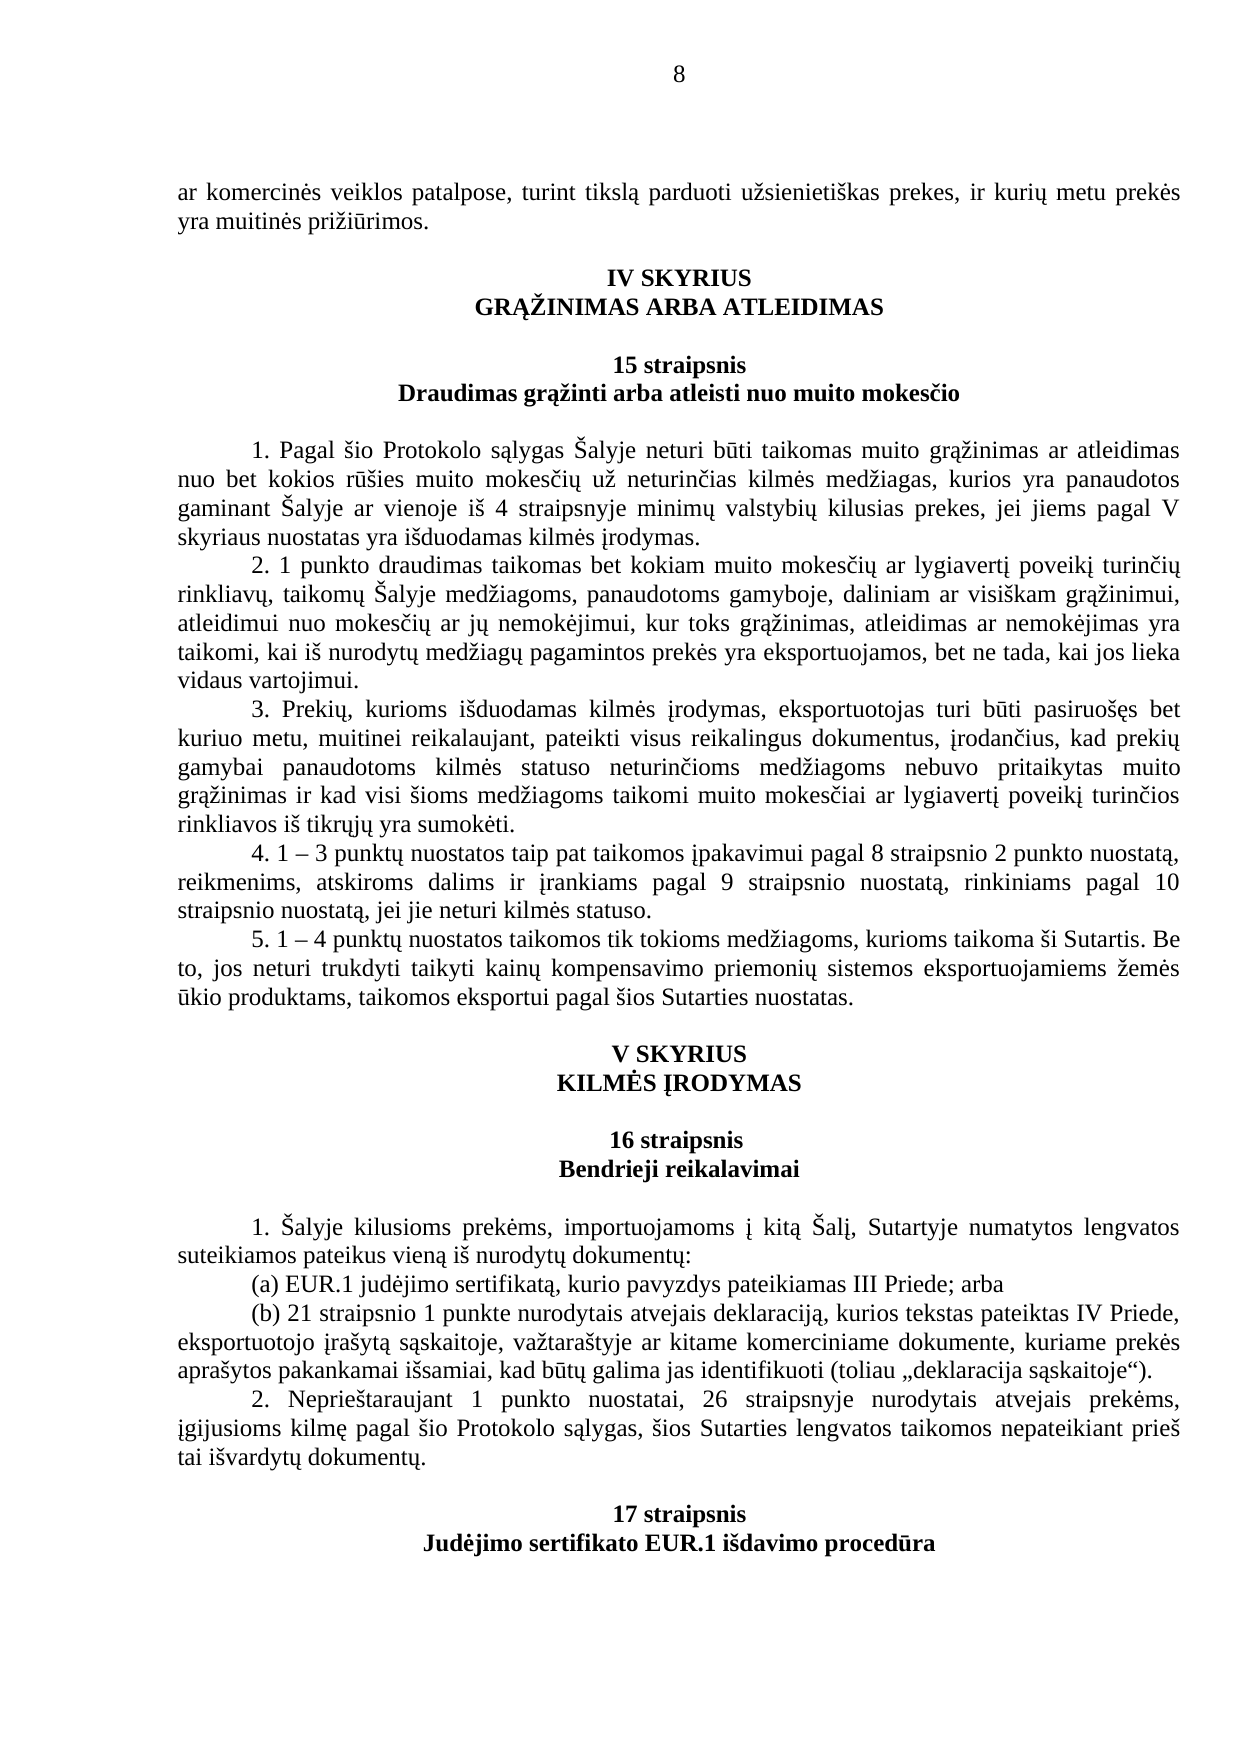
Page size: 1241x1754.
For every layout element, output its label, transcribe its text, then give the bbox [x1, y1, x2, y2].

text 1. Šalyje kilusioms prekėms, importuojamoms į kitą Šalį, Sutartyje numatytos lengvatos suteikiamos pateikus vieną iš nurodytų dokumentų: [177, 1212, 1181, 1269]
text 3. Prekių, kurioms išduodamas kilmės įrodymas, eksportuotojas turi būti pasiruošęs bet kuriuo metu, muitinei reikalaujant, pateikti visus reikalingus dokumentus, įrodančius, kad prekių gamybai panaudotoms kilmės statuso neturinčioms medžiagoms nebuvo pritaikytas muito grąžinimas ir kad visi šioms medžiagoms taikomi muito mokesčiai ar lygiavertį poveikį turinčios rinkliavos iš tikrųjų yra sumokėti. [177, 694, 1181, 838]
text 2. Neprieštaraujant 1 punkto nuostatai, 26 straipsnyje nurodytais atvejais prekėms, įgijusioms kilmę pagal šio Protokolo sąlygas, šios Sutarties lengvatos taikomos nepateikiant prieš tai išvardytų dokumentų. [177, 1384, 1181, 1470]
text V SKYRIUS [177, 1039, 1181, 1068]
text 2. 1 punkto draudimas taikomas bet kokiam muito mokesčių ar lygiavertį poveikį turinčių rinkliavų, taikomų Šalyje medžiagoms, panaudotoms gamyboje, daliniam ar visiškam grąžinimui, atleidimui nuo mokesčių ar jų nemokėjimui, kur toks grąžinimas, atleidimas ar nemokėjimas yra taikomi, kai iš nurodytų medžiagų pagamintos prekės yra eksportuojamos, bet ne tada, kai jos lieka vidaus vartojimui. [177, 551, 1181, 694]
text 15 straipsnis [177, 350, 1181, 378]
text Judėjimo sertifikato EUR.1 išdavimo procedūra [177, 1528, 1181, 1557]
text 17 straipsnis [177, 1499, 1181, 1528]
text 1. Pagal šio Protokolo sąlygas Šalyje neturi būti taikomas muito grąžinimas ar atleidimas nuo bet kokios rūšies muito mokesčių už neturinčias kilmės medžiagas, kurios yra panaudotos gaminant Šalyje ar vienoje iš 4 straipsnyje minimų valstybių kilusias prekes, jei jiems pagal V skyriaus nuostatas yra išduodamas kilmės įrodymas. [177, 436, 1181, 551]
text 16 straipsnis [177, 1126, 1181, 1154]
text Bendrieji reikalavimai [177, 1154, 1181, 1183]
text GRĄŽINIMAS ARBA ATLEIDIMAS [177, 292, 1181, 321]
text ar komercinės veiklos patalpose, turint tikslą parduoti užsienietiškas prekes, ir kurių metu prekės yra muitinės prižiūrimos. [177, 177, 1181, 235]
text (a) EUR.1 judėjimo sertifikatą, kurio pavyzdys pateikiamas III Priede; arba [177, 1269, 1181, 1298]
text Draudimas grąžinti arba atleisti nuo muito mokesčio [177, 378, 1181, 407]
text IV SKYRIUS [177, 263, 1181, 292]
text 5. 1 – 4 punktų nuostatos taikomos tik tokioms medžiagoms, kurioms taikoma ši Sutartis. Be to, jos neturi trukdyti taikyti kainų kompensavimo priemonių sistemos eksportuojamiems žemės ūkio produktams, taikomos eksportui pagal šios Sutarties nuostatas. [177, 924, 1181, 1011]
text 4. 1 – 3 punktų nuostatos taip pat taikomos įpakavimui pagal 8 straipsnio 2 punkto nuostatą, reikmenims, atskiroms dalims ir įrankiams pagal 9 straipsnio nuostatą, rinkiniams pagal 10 straipsnio nuostatą, jei jie neturi kilmės statuso. [177, 838, 1181, 924]
text KILMĖS ĮRODYMAS [177, 1068, 1181, 1097]
text (b) 21 straipsnio 1 punkte nurodytais atvejais deklaraciją, kurios tekstas pateiktas IV Priede, eksportuotojo įrašytą sąskaitoje, važtaraštyje ar kitame komerciniame dokumente, kuriame prekės aprašytos pakankamai išsamiai, kad būtų galima jas identifikuoti (toliau „deklaracija sąskaitoje“). [177, 1298, 1181, 1384]
